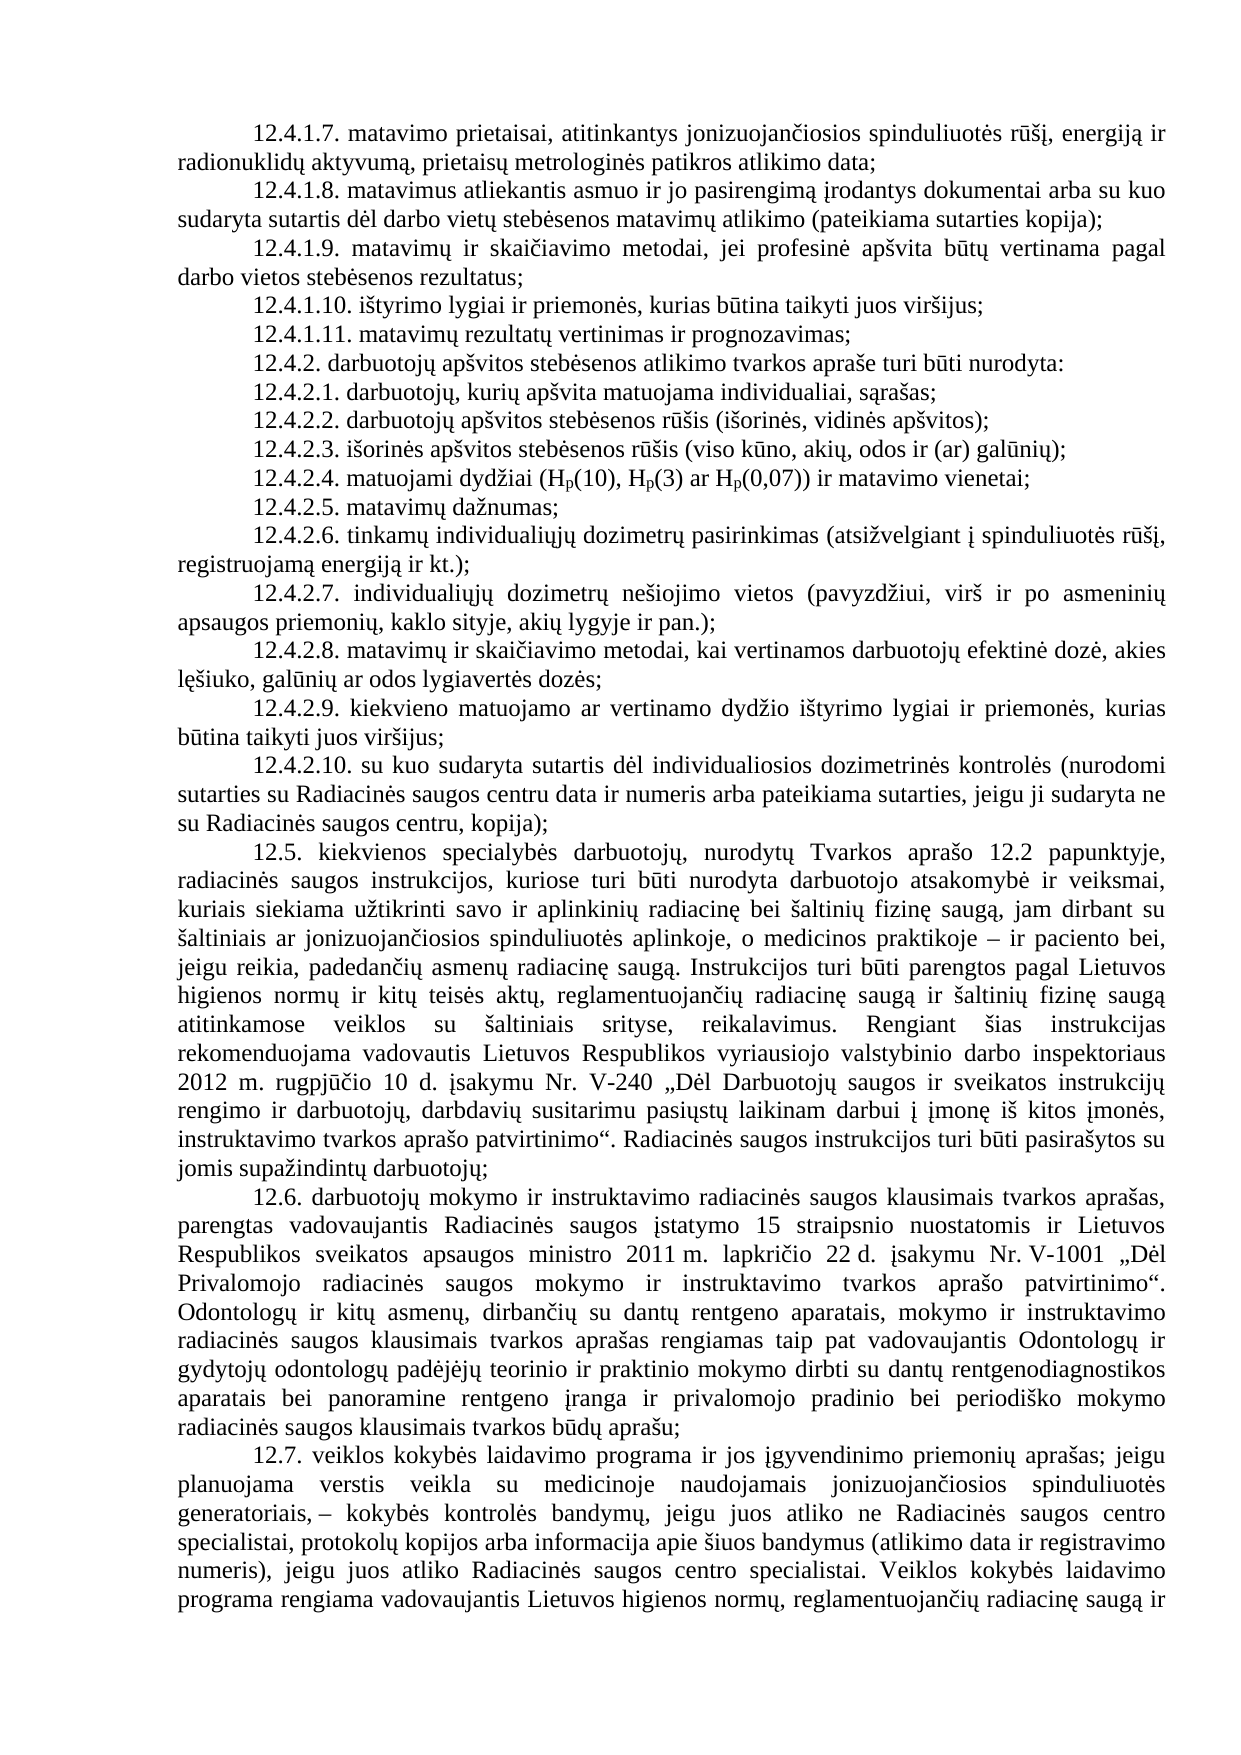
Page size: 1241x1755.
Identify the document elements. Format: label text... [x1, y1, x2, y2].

text 12.7. veiklos kokybės laidavimo programa ir jos įgyvendinimo priemonių aprašas; jeigu planuojama verstis veikla su medicinoje naudojamais jonizuojančiosios spinduliuotės generatoriais, – kokybės kontrolės bandymų, jeigu juos atliko ne Radiacinės saugos centro specialistai, protokolų kopijos arba informacija apie šiuos bandymus (atlikimo data ir registravimo numeris), jeigu juos atliko Radiacinės saugos centro specialistai. Veiklos kokybės laidavimo programa rengiama vadovaujantis Lietuvos higienos normų, reglamentuojančių radiacinę saugą ir [177, 1441, 1166, 1613]
text 12.4.2.3. išorinės apšvitos stebėsenos rūšis (viso kūno, akių, odos ir (ar) galūnių); [177, 434, 1166, 463]
text 12.5. kiekvienos specialybės darbuotojų, nurodytų Tvarkos aprašo 12.2 papunktyje, radiacinės saugos instrukcijos, kuriose turi būti nurodyta darbuotojo atsakomybė ir veiksmai, kuriais siekiama užtikrinti savo ir aplinkinių radiacinę bei šaltinių fizinę saugą, jam dirbant su šaltiniais ar jonizuojančiosios spinduliuotės aplinkoje, o medicinos praktikoje – ir paciento bei, jeigu reikia, padedančių asmenų radiacinę saugą. Instrukcijos turi būti parengtos pagal Lietuvos higienos normų ir kitų teisės aktų, reglamentuojančių radiacinę saugą ir šaltinių fizinę saugą atitinkamose veiklos su šaltiniais srityse, reikalavimus. Rengiant šias instrukcijas rekomenduojama vadovautis Lietuvos Respublikos vyriausiojo valstybinio darbo inspektoriaus 2012 m. rugpjūčio 10 d. įsakymu Nr. V-240 „Dėl Darbuotojų saugos ir sveikatos instrukcijų rengimo ir darbuotojų, darbdavių susitarimu pasiųstų laikinam darbui į įmonę iš kitos įmonės, instruktavimo tvarkos aprašo patvirtinimo“. Radiacinės saugos instrukcijos turi būti pasirašytos su jomis supažindintų darbuotojų; [177, 837, 1166, 1182]
text 12.4.1.7. matavimo prietaisai, atitinkantys jonizuojančiosios spinduliuotės rūšį, energiją ir radionuklidų aktyvumą, prietaisų metrologinės patikros atlikimo data; [177, 118, 1166, 176]
text 12.4.2.6. tinkamų individualiųjų dozimetrų pasirinkimas (atsižvelgiant į spinduliuotės rūšį, registruojamą energiją ir kt.); [177, 521, 1166, 578]
text 12.4.1.8. matavimus atliekantis asmuo ir jo pasirengimą įrodantys dokumentai arba su kuo sudaryta sutartis dėl darbo vietų stebėsenos matavimų atlikimo (pateikiama sutarties kopija); [177, 176, 1166, 233]
text 12.6. darbuotojų mokymo ir instruktavimo radiacinės saugos klausimais tvarkos aprašas, parengtas vadovaujantis Radiacinės saugos įstatymo 15 straipsnio nuostatomis ir Lietuvos Respublikos sveikatos apsaugos ministro 2011 m. lapkričio 22 d. įsakymu Nr. V-1001 „Dėl Privalomojo radiacinės saugos mokymo ir instruktavimo tvarkos aprašo patvirtinimo“. Odontologų ir kitų asmenų, dirbančių su dantų rentgeno aparatais, mokymo ir instruktavimo radiacinės saugos klausimais tvarkos aprašas rengiamas taip pat vadovaujantis Odontologų ir gydytojų odontologų padėjėjų teorinio ir praktinio mokymo dirbti su dantų rentgenodiagnostikos aparatais bei panoramine rentgeno įranga ir privalomojo pradinio bei periodiško mokymo radiacinės saugos klausimais tvarkos būdų aprašu; [177, 1182, 1166, 1441]
text 12.4.2.7. individualiųjų dozimetrų nešiojimo vietos (pavyzdžiui, virš ir po asmeninių apsaugos priemonių, kaklo sityje, akių lygyje ir pan.); [177, 578, 1166, 636]
text 12.4.2.10. su kuo sudaryta sutartis dėl individualiosios dozimetrinės kontrolės (nurodomi sutarties su Radiacinės saugos centru data ir numeris arba pateikiama sutarties, jeigu ji sudaryta ne su Radiacinės saugos centru, kopija); [177, 751, 1166, 837]
text 12.4.1.11. matavimų rezultatų vertinimas ir prognozavimas; [177, 319, 1166, 348]
text 12.4.2.5. matavimų dažnumas; [177, 492, 1166, 521]
text 12.4.1.10. ištyrimo lygiai ir priemonės, kurias būtina taikyti juos viršijus; [177, 291, 1166, 319]
text 12.4.1.9. matavimų ir skaičiavimo metodai, jei profesinė apšvita būtų vertinama pagal darbo vietos stebėsenos rezultatus; [177, 233, 1166, 291]
text 12.4.2.9. kiekvieno matuojamo ar vertinamo dydžio ištyrimo lygiai ir priemonės, kurias būtina taikyti juos viršijus; [177, 693, 1166, 751]
text 12.4.2.2. darbuotojų apšvitos stebėsenos rūšis (išorinės, vidinės apšvitos); [177, 406, 1166, 434]
text 12.4.2. darbuotojų apšvitos stebėsenos atlikimo tvarkos apraše turi būti nurodyta: [177, 348, 1166, 377]
text 12.4.2.1. darbuotojų, kurių apšvita matuojama individualiai, sąrašas; [177, 377, 1166, 406]
text 12.4.2.8. matavimų ir skaičiavimo metodai, kai vertinamos darbuotojų efektinė dozė, akies lęšiuko, galūnių ar odos lygiavertės dozės; [177, 636, 1166, 693]
text 12.4.2.4. matuojami dydžiai (Hp(10), Hp(3) ar Hp(0,07)) ir matavimo vienetai; [177, 463, 1166, 492]
